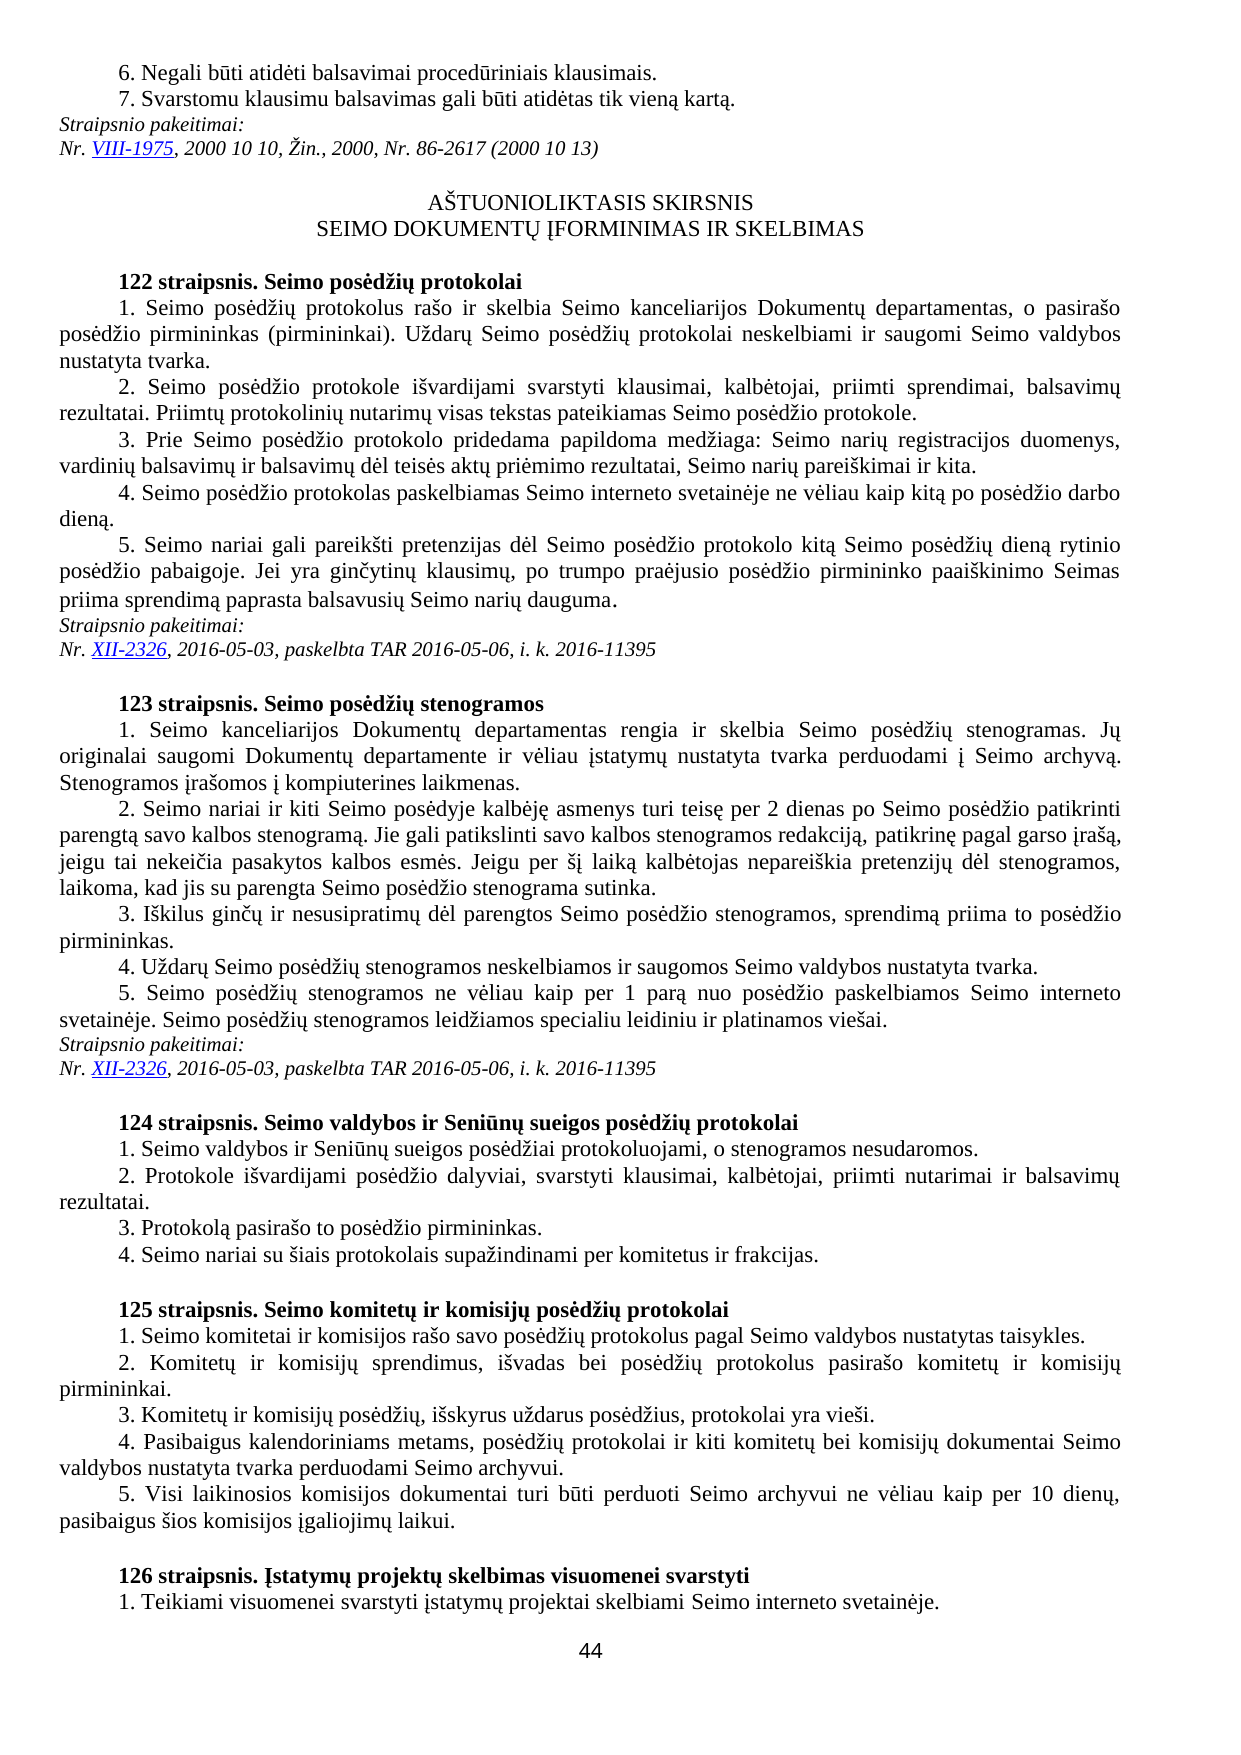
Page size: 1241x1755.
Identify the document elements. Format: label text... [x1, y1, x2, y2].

text 4. Pasibaigus kalendoriniams metams, posėdžių protokolai ir kiti komitetų bei komisijų dokumentai Seimo valdybos nustatyta tvarka perduodami Seimo archyvui. [59, 1428, 1122, 1480]
text 2. Protokole išvardijami posėdžio dalyviai, svarstyti klausimai, kalbėtojai, priimti nutarimai ir balsavimų rezultatai. [59, 1162, 1122, 1214]
text 124 straipsnis. Seimo valdybos ir Seniūnų sueigos posėdžių protokolai [59, 1109, 1122, 1135]
text 126 straipsnis. Įstatymų projektų skelbimas visuomenei svarstyti [59, 1562, 1122, 1588]
text 3. Komitetų ir komisijų posėdžių, išskyrus uždarus posėdžius, protokolai yra vieši. [59, 1401, 1122, 1428]
text 6. Negali būti atidėti balsavimai procedūriniais klausimais. [59, 59, 1122, 85]
text 2. Komitetų ir komisijų sprendimus, išvadas bei posėdžių protokolus pasirašo komitetų ir komisijų pirmininkai. [59, 1349, 1122, 1401]
text 122 straipsnis. Seimo posėdžių protokolai [59, 268, 1122, 294]
text AŠTUONIOLIKTASIS SKIRSNIS [59, 189, 1122, 215]
text 2. Seimo nariai ir kiti Seimo posėdyje kalbėję asmenys turi teisę per 2 dienas po Seimo posėdžio patikrinti parengtą savo kalbos stenogramą. Jie gali patikslinti savo kalbos stenogramos redakciją, patikrinę pagal garso įrašą, jeigu tai nekeičia pasakytos kalbos esmės. Jeigu per šį laiką kalbėtojas nepareiškia pretenzijų dėl stenogramos, laikoma, kad jis su parengta Seimo posėdžio stenograma sutinka. [59, 795, 1122, 900]
text 1. Teikiami visuomenei svarstyti įstatymų projektai skelbiami Seimo interneto svetainėje. [59, 1588, 1122, 1614]
text 3. Iškilus ginčų ir nesusipratimų dėl parengtos Seimo posėdžio stenogramos, sprendimą priima to posėdžio pirmininkas. [59, 900, 1122, 953]
text 1. Seimo kanceliarijos Dokumentų departamentas rengia ir skelbia Seimo posėdžių stenogramas. Jų originalai saugomi Dokumentų departamente ir vėliau įstatymų nustatyta tvarka perduodami į Seimo archyvą. Stenogramos įrašomos į kompiuterines laikmenas. [59, 716, 1122, 795]
text SEIMO DOKUMENTŲ ĮFORMINIMAS IR SKELBIMAS [59, 215, 1122, 241]
text 125 straipsnis. Seimo komitetų ir komisijų posėdžių protokolai [59, 1296, 1122, 1322]
text 1. Seimo posėdžių protokolus rašo ir skelbia Seimo kanceliarijos Dokumentų departamentas, o pasirašo posėdžio pirmininkas (pirmininkai). Uždarų Seimo posėdžių protokolai neskelbiami ir saugomi Seimo valdybos nustatyta tvarka. [59, 294, 1122, 373]
text 1. Seimo komitetai ir komisijos rašo savo posėdžių protokolus pagal Seimo valdybos nustatytas taisykles. [59, 1322, 1122, 1349]
text 2. Seimo posėdžio protokole išvardijami svarstyti klausimai, kalbėtojai, priimti sprendimai, balsavimų rezultatai. Priimtų protokolinių nutarimų visas tekstas pateikiamas Seimo posėdžio protokole. [59, 373, 1122, 426]
text Nr. XII-2326, 2016-05-03, paskelbta TAR 2016-05-06, i. k. 2016-11395 [59, 1056, 1122, 1080]
text 5. Visi laikinosios komisijos dokumentai turi būti perduoti Seimo archyvui ne vėliau kaip per 10 dienų, pasibaigus šios komisijos įgaliojimų laikui. [59, 1480, 1122, 1533]
text 4. Seimo posėdžio protokolas paskelbiamas Seimo interneto svetainėje ne vėliau kaip kitą po posėdžio darbo dieną. [59, 478, 1122, 531]
text Nr. XII-2326, 2016-05-03, paskelbta TAR 2016-05-06, i. k. 2016-11395 [59, 637, 1122, 661]
text Straipsnio pakeitimai: [59, 112, 1122, 136]
text 123 straipsnis. Seimo posėdžių stenogramos [59, 689, 1122, 716]
text 7. Svarstomu klausimu balsavimas gali būti atidėtas tik vieną kartą. [59, 85, 1122, 112]
text 4. Uždarų Seimo posėdžių stenogramos neskelbiamos ir saugomos Seimo valdybos nustatyta tvarka. [59, 953, 1122, 979]
text 3. Protokolą pasirašo to posėdžio pirmininkas. [59, 1214, 1122, 1241]
text 5. Seimo nariai gali pareikšti pretenzijas dėl Seimo posėdžio protokolo kitą Seimo posėdžių dieną rytinio posėdžio pabaigoje. Jei yra ginčytinų klausimų, po trumpo praėjusio posėdžio pirmininko paaiškinimo Seimas priima sprendimą paprasta balsavusių Seimo narių dauguma. [59, 531, 1122, 613]
text Nr. VIII-1975, 2000 10 10, Žin., 2000, Nr. 86-2617 (2000 10 13) [59, 136, 1122, 160]
text Straipsnio pakeitimai: [59, 1032, 1122, 1056]
text 5. Seimo posėdžių stenogramos ne vėliau kaip per 1 parą nuo posėdžio paskelbiamos Seimo interneto svetainėje. Seimo posėdžių stenogramos leidžiamos specialiu leidiniu ir platinamos viešai. [59, 979, 1122, 1032]
text 3. Prie Seimo posėdžio protokolo pridedama papildoma medžiaga: Seimo narių registracijos duomenys, vardinių balsavimų ir balsavimų dėl teisės aktų priėmimo rezultatai, Seimo narių pareiškimai ir kita. [59, 426, 1122, 478]
text 1. Seimo valdybos ir Seniūnų sueigos posėdžiai protokoluojami, o stenogramos nesudaromos. [59, 1135, 1122, 1162]
text Straipsnio pakeitimai: [59, 613, 1122, 637]
text 4. Seimo nariai su šiais protokolais supažindinami per komitetus ir frakcijas. [59, 1241, 1122, 1267]
